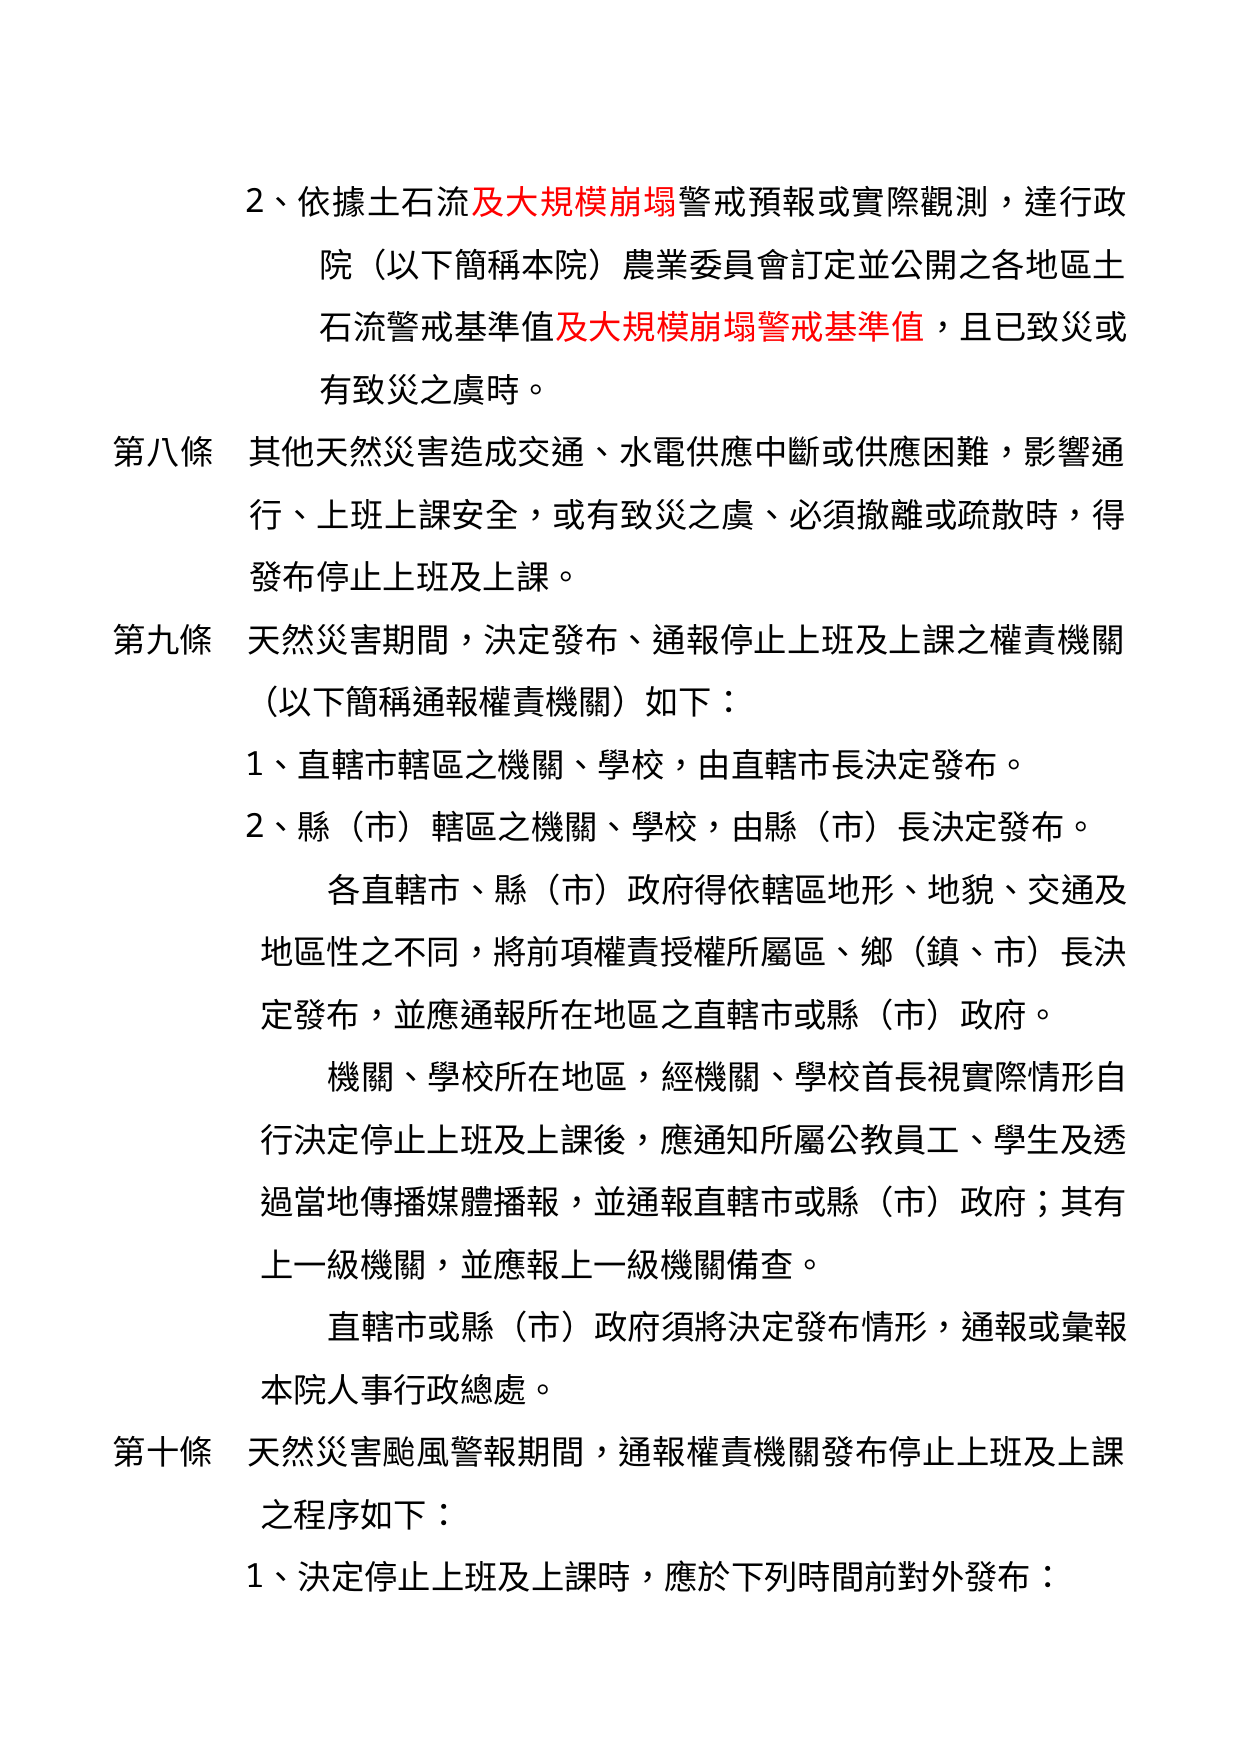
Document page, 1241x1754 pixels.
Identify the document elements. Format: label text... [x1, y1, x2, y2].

text 機關、學校所在地區，經機關、學校首長視實際情形自行決定停止上班及上課後，應通知所屬公教員工、學生及透過當地傳播媒體播報，並通報直轄市或縣（市）政府；其有上一級機關，並應報上一級機關備查。 [260, 1033, 1128, 1283]
text 第十條 天然災害颱風警報期間，通報權責機關發布停止上班及上課之程序如下： [112, 1408, 1128, 1533]
text 第九條 天然災害期間，決定發布、通報停止上班及上課之權責機關（以下簡稱通報權責機關）如下： [112, 596, 1128, 721]
list 決定停止上班及上課時，應於下列時間前對外發布： [244, 1533, 1128, 1596]
text 第八條 其他天然災害造成交通、水電供應中斷或供應困難，影響通行、上班上課安全，或有致災之虞、必須撤離或疏散時，得發布停止上班及上課。 [112, 408, 1128, 596]
list 直轄市轄區之機關、學校，由直轄市長決定發布。 [244, 721, 1128, 783]
text 直轄市或縣（市）政府須將決定發布情形，通報或彙報本院人事行政總處。 [260, 1283, 1128, 1408]
text 各直轄市、縣（市）政府得依轄區地形、地貌、交通及地區性之不同，將前項權責授權所屬區、鄉（鎮、市）長決定發布，並應通報所在地區之直轄市或縣（市）政府。 [260, 846, 1128, 1033]
list 依據土石流及大規模崩塌警戒預報或實際觀測，達行政院（以下簡稱本院）農業委員會訂定並公開之各地區土石流警戒基準值及大規模崩塌警戒基準值，且已致災或有致災之虞時。 [244, 158, 1128, 408]
list 縣（市）轄區之機關、學校，由縣（市）長決定發布。 [244, 783, 1128, 846]
